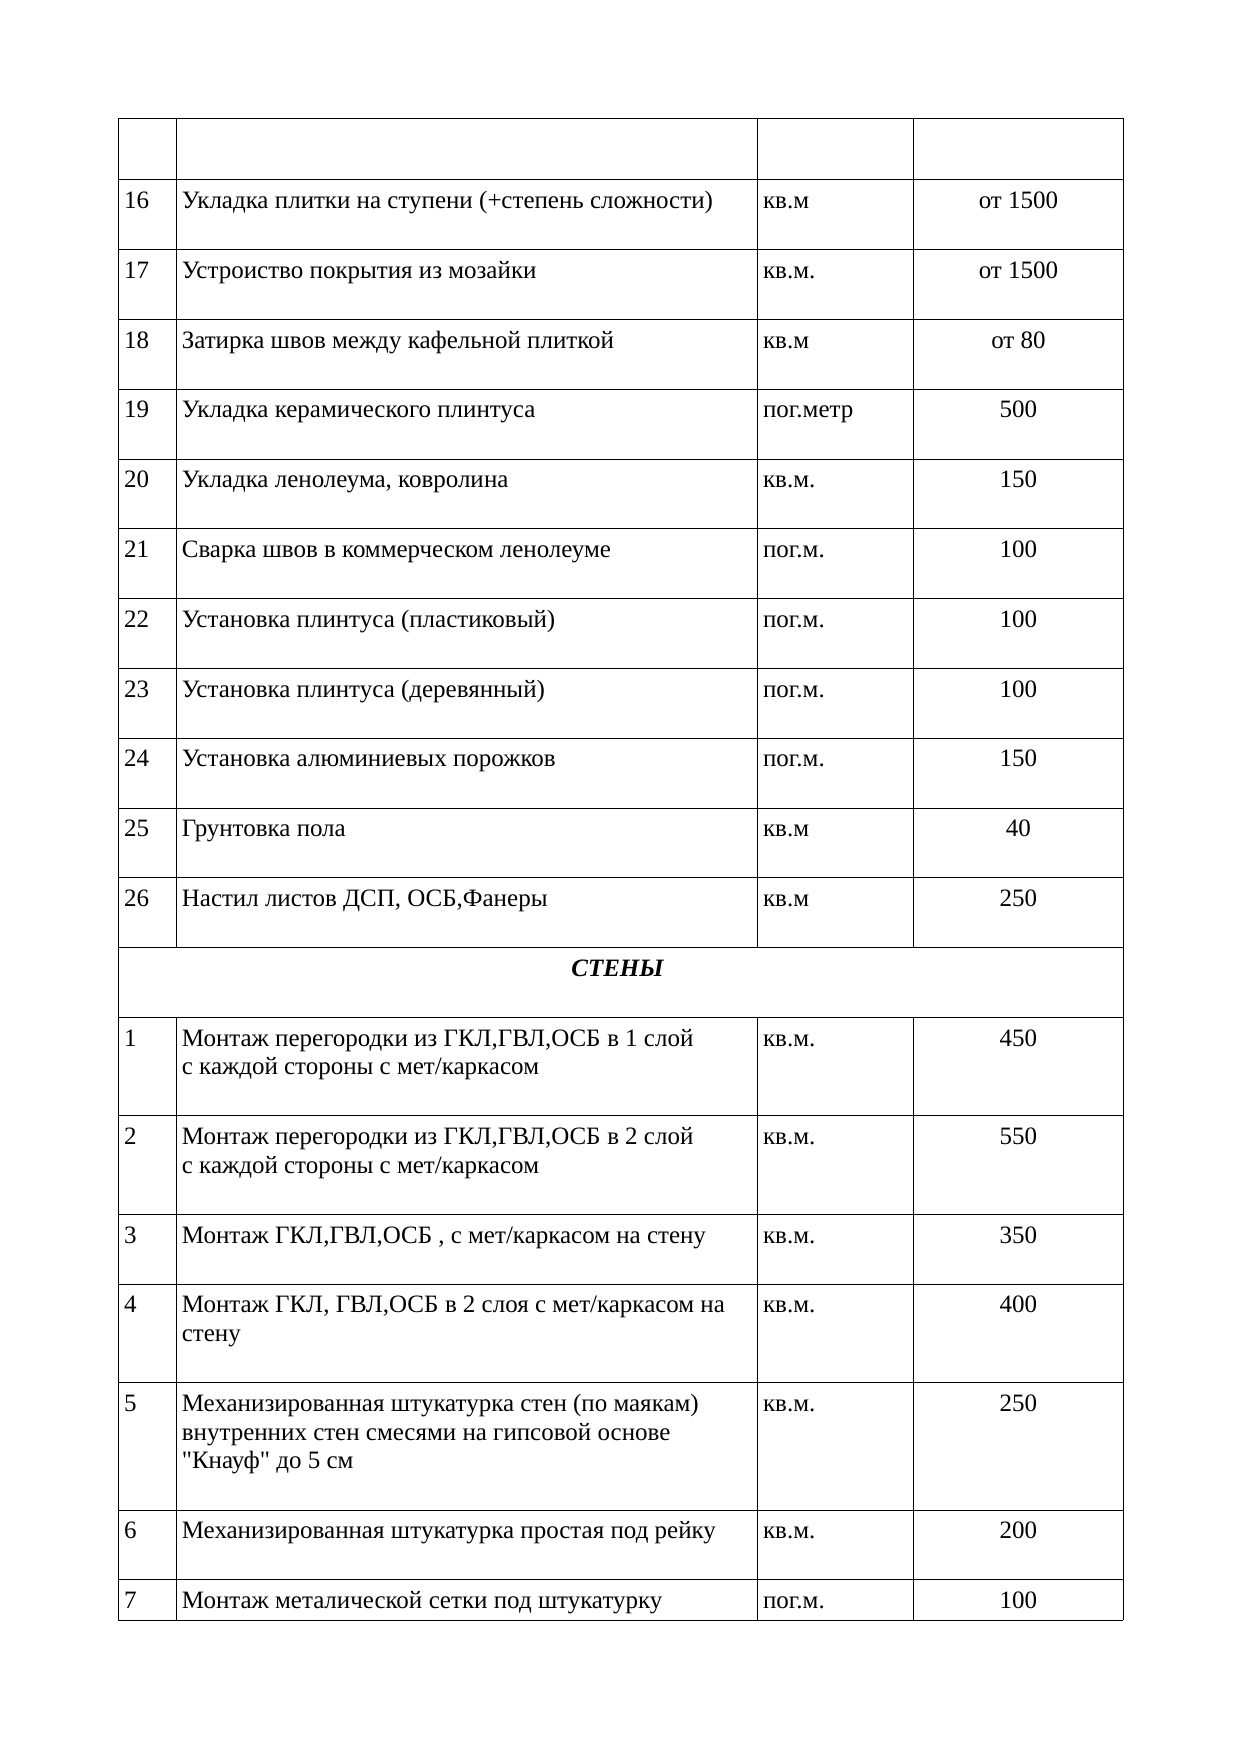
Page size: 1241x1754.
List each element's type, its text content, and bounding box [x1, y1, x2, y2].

table_cell кв.м. [758, 1383, 913, 1509]
table_cell от 1500 [914, 250, 1123, 319]
table_cell Устроиство покрытия из мозайки [177, 250, 757, 319]
table_cell 6 [119, 1511, 176, 1579]
table_cell пог.м. [758, 669, 913, 738]
table_cell кв.м [758, 878, 913, 947]
table_cell Механизированная штукатурка простая под рейку [177, 1511, 757, 1579]
table_cell пог.м. [758, 739, 913, 807]
table_cell кв.м [758, 320, 913, 389]
table_cell пог.м. [758, 599, 913, 668]
table_cell 400 [914, 1285, 1123, 1382]
table_cell Установка плинтуса (пластиковый) [177, 599, 757, 668]
table_cell 24 [119, 739, 176, 807]
table_cell Монтаж перегородки из ГКЛ,ГВЛ,ОСБ в 2 слой с каждой стороны с мет/каркасом [177, 1116, 757, 1214]
table_cell [758, 119, 913, 179]
table_cell 40 [914, 809, 1123, 877]
table_cell Монтаж ГКЛ, ГВЛ,ОСБ в 2 слоя с мет/каркасом на стену [177, 1285, 757, 1382]
table_cell Затирка швов между кафельной плиткой [177, 320, 757, 389]
table_cell 18 [119, 320, 176, 389]
table_cell 17 [119, 250, 176, 319]
table_cell 100 [914, 599, 1123, 668]
table_cell 7 [119, 1580, 176, 1619]
table_cell СТЕНЫ [119, 948, 1123, 1017]
table_cell пог.м. [758, 529, 913, 598]
table_cell Настил листов ДСП, ОСБ,Фанеры [177, 878, 757, 947]
table_cell кв.м. [758, 1018, 913, 1115]
table_cell 19 [119, 390, 176, 458]
table_cell кв.м. [758, 1116, 913, 1214]
table_cell 100 [914, 529, 1123, 598]
table_cell Укладка ленолеума, ковролина [177, 460, 757, 528]
table_cell Установка плинтуса (деревянный) [177, 669, 757, 738]
table_cell 350 [914, 1215, 1123, 1284]
table_cell пог.м. [758, 1580, 913, 1619]
table_cell 21 [119, 529, 176, 598]
table_cell Грунтовка пола [177, 809, 757, 877]
table_cell 250 [914, 878, 1123, 947]
table_cell 150 [914, 739, 1123, 807]
table_cell Установка алюминиевых порожков [177, 739, 757, 807]
table_cell 100 [914, 669, 1123, 738]
table_cell [177, 119, 757, 179]
table_cell 22 [119, 599, 176, 668]
table_cell 100 [914, 1580, 1123, 1619]
table_cell кв.м. [758, 1511, 913, 1579]
table_cell кв.м [758, 809, 913, 877]
table_cell 26 [119, 878, 176, 947]
table_cell 5 [119, 1383, 176, 1509]
table_cell от 80 [914, 320, 1123, 389]
table_cell 3 [119, 1215, 176, 1284]
table_cell 16 [119, 180, 176, 249]
table_cell Монтаж ГКЛ,ГВЛ,ОСБ , с мет/каркасом на стену [177, 1215, 757, 1284]
table_cell 500 [914, 390, 1123, 458]
table_cell кв.м. [758, 1215, 913, 1284]
table_cell Монтаж металической сетки под штукатурку [177, 1580, 757, 1619]
table_cell кв.м. [758, 250, 913, 319]
table_cell 2 [119, 1116, 176, 1214]
table_cell 550 [914, 1116, 1123, 1214]
table_cell кв.м. [758, 460, 913, 528]
table_cell Монтаж перегородки из ГКЛ,ГВЛ,ОСБ в 1 слой с каждой стороны с мет/каркасом [177, 1018, 757, 1115]
table_cell 250 [914, 1383, 1123, 1509]
table_cell 4 [119, 1285, 176, 1382]
table_cell Механизированная штукатурка стен (по маякам) внутренних стен смесями на гипсовой основе "Кнауф" до 5 см [177, 1383, 757, 1509]
table_cell [119, 119, 176, 179]
table_cell 20 [119, 460, 176, 528]
table_cell от 1500 [914, 180, 1123, 249]
table_cell 25 [119, 809, 176, 877]
table_cell кв.м. [758, 1285, 913, 1382]
table_cell 150 [914, 460, 1123, 528]
table_cell 450 [914, 1018, 1123, 1115]
table_cell Укладка плитки на ступени (+степень сложности) [177, 180, 757, 249]
table_cell [914, 119, 1123, 179]
table_cell кв.м [758, 180, 913, 249]
table_cell Сварка швов в коммерческом ленолеуме [177, 529, 757, 598]
table_cell 1 [119, 1018, 176, 1115]
table_cell 200 [914, 1511, 1123, 1579]
table_cell пог.метр [758, 390, 913, 458]
table_cell 23 [119, 669, 176, 738]
table_cell Укладка керамического плинтуса [177, 390, 757, 458]
